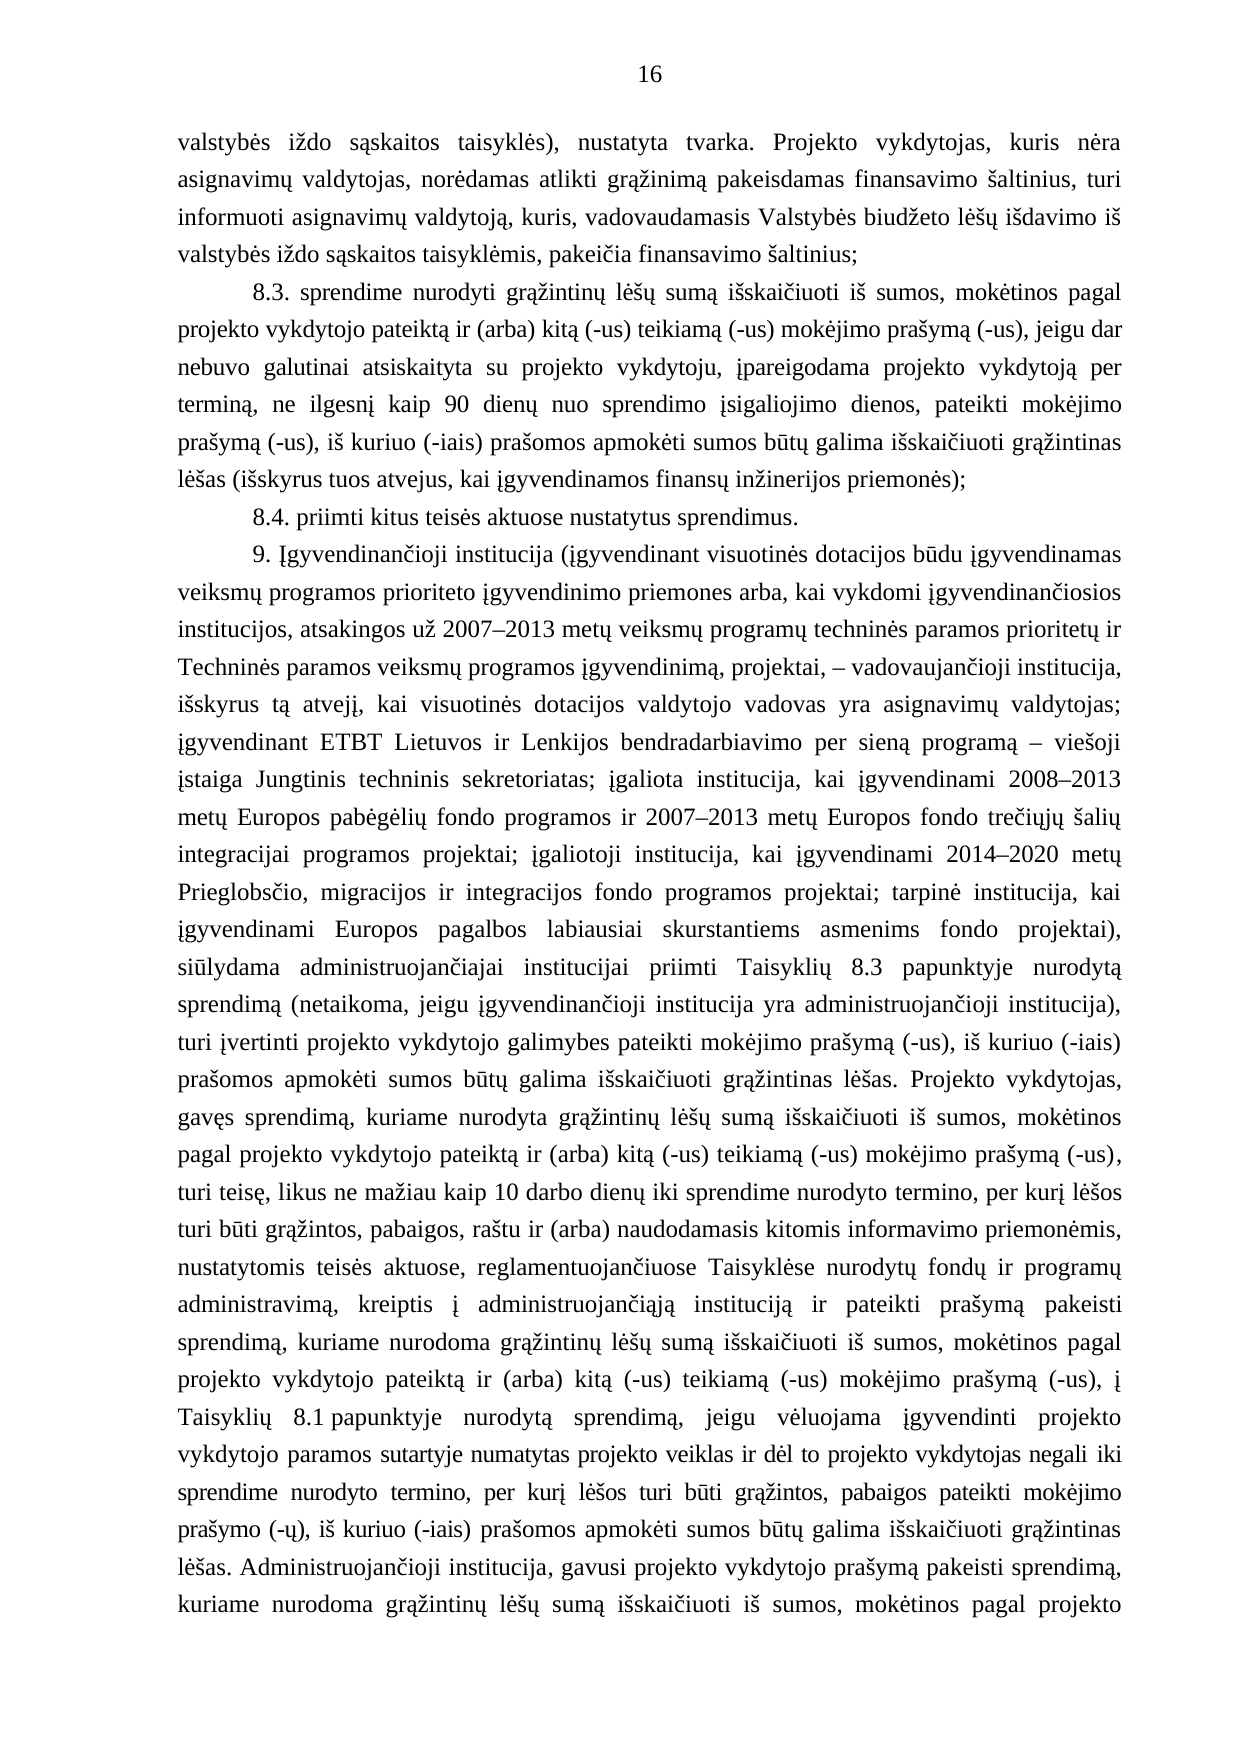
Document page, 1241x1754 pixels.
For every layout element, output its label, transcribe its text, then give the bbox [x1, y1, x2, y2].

text 9. Įgyvendinančioji institucija (įgyvendinant visuotinės dotacijos būdu įgyvendinamas veiksmų programos prioriteto įgyvendinimo priemones arba, kai vykdomi įgyvendinančiosios institucijos, atsakingos už 2007–2013 metų veiksmų programų techninės paramos prioritetų ir Techninės paramos veiksmų programos įgyvendinimą, projektai, – vadovaujančioji institucija, išskyrus tą atvejį, kai visuotinės dotacijos valdytojo vadovas yra asignavimų valdytojas; įgyvendinant ETBT Lietuvos ir Lenkijos bendradarbiavimo per sieną programą – viešoji įstaiga Jungtinis techninis sekretoriatas; įgaliota institucija, kai įgyvendinami 2008–2013 metų Europos pabėgėlių fondo programos ir 2007–2013 metų Europos fondo trečiųjų šalių integracijai programos projektai; įgaliotoji institucija, kai įgyvendinami 2014–2020 metų Prieglobsčio, migracijos ir integracijos fondo programos projektai; tarpinė institucija, kai įgyvendinami Europos pagalbos labiausiai skurstantiems asmenims fondo projektai), siūlydama administruojančiajai institucijai priimti Taisyklių 8.3 papunktyje nurodytą sprendimą (netaikoma, jeigu įgyvendinančioji institucija yra administruojančioji institucija), turi įvertinti projekto vykdytojo galimybes pateikti mokėjimo prašymą (-us), iš kuriuo (-iais) prašomos apmokėti sumos būtų galima išskaičiuoti grąžintinas lėšas. Projekto vykdytojas, gavęs sprendimą, kuriame nurodyta grąžintinų lėšų sumą išskaičiuoti iš sumos, mokėtinos pagal projekto vykdytojo pateiktą ir (arba) kitą (-us) teikiamą (-us) mokėjimo prašymą (-us), turi teisę, likus ne mažiau kaip 10 darbo dienų iki sprendime nurodyto termino, per kurį lėšos turi būti grąžintos, pabaigos, raštu ir (arba) naudodamasis kitomis informavimo priemonėmis, nustatytomis teisės aktuose, reglamentuojančiuose Taisyklėse nurodytų fondų ir programų administravimą, kreiptis į administruojančiąją instituciją ir pateikti prašymą pakeisti sprendimą, kuriame nurodoma grąžintinų lėšų sumą išskaičiuoti iš sumos, mokėtinos pagal projekto vykdytojo pateiktą ir (arba) kitą (-us) teikiamą (-us) mokėjimo prašymą (-us), į Taisyklių 8.1 papunktyje nurodytą sprendimą, jeigu vėluojama įgyvendinti projekto vykdytojo paramos sutartyje numatytas projekto veiklas ir dėl to projekto vykdytojas negali iki sprendime nurodyto termino, per kurį lėšos turi būti grąžintos, pabaigos pateikti mokėjimo prašymo (-ų), iš kuriuo (-iais) prašomos apmokėti sumos būtų galima išskaičiuoti grąžintinas lėšas. Administruojančioji institucija, gavusi projekto vykdytojo prašymą pakeisti sprendimą, kuriame nurodoma grąžintinų lėšų sumą išskaičiuoti iš sumos, mokėtinos pagal projekto [177, 531, 1122, 1618]
text 8.4. priimti kitus teisės aktuose nustatytus sprendimus. [177, 493, 1122, 531]
text 8.3. sprendime nurodyti grąžintinų lėšų sumą išskaičiuoti iš sumos, mokėtinos pagal projekto vykdytojo pateiktą ir (arba) kitą (-us) teikiamą (-us) mokėjimo prašymą (-us), jeigu dar nebuvo galutinai atsiskaityta su projekto vykdytoju, įpareigodama projekto vykdytoją per terminą, ne ilgesnį kaip 90 dienų nuo sprendimo įsigaliojimo dienos, pateikti mokėjimo prašymą (-us), iš kuriuo (-iais) prašomos apmokėti sumos būtų galima išskaičiuoti grąžintinas lėšas (išskyrus tuos atvejus, kai įgyvendinamos finansų inžinerijos priemonės); [177, 268, 1122, 493]
text valstybės iždo sąskaitos taisyklės), nustatyta tvarka. Projekto vykdytojas, kuris nėra asignavimų valdytojas, norėdamas atlikti grąžinimą pakeisdamas finansavimo šaltinius, turi informuoti asignavimų valdytoją, kuris, vadovaudamasis Valstybės biudžeto lėšų išdavimo iš valstybės iždo sąskaitos taisyklėmis, pakeičia finansavimo šaltinius; [177, 118, 1122, 268]
